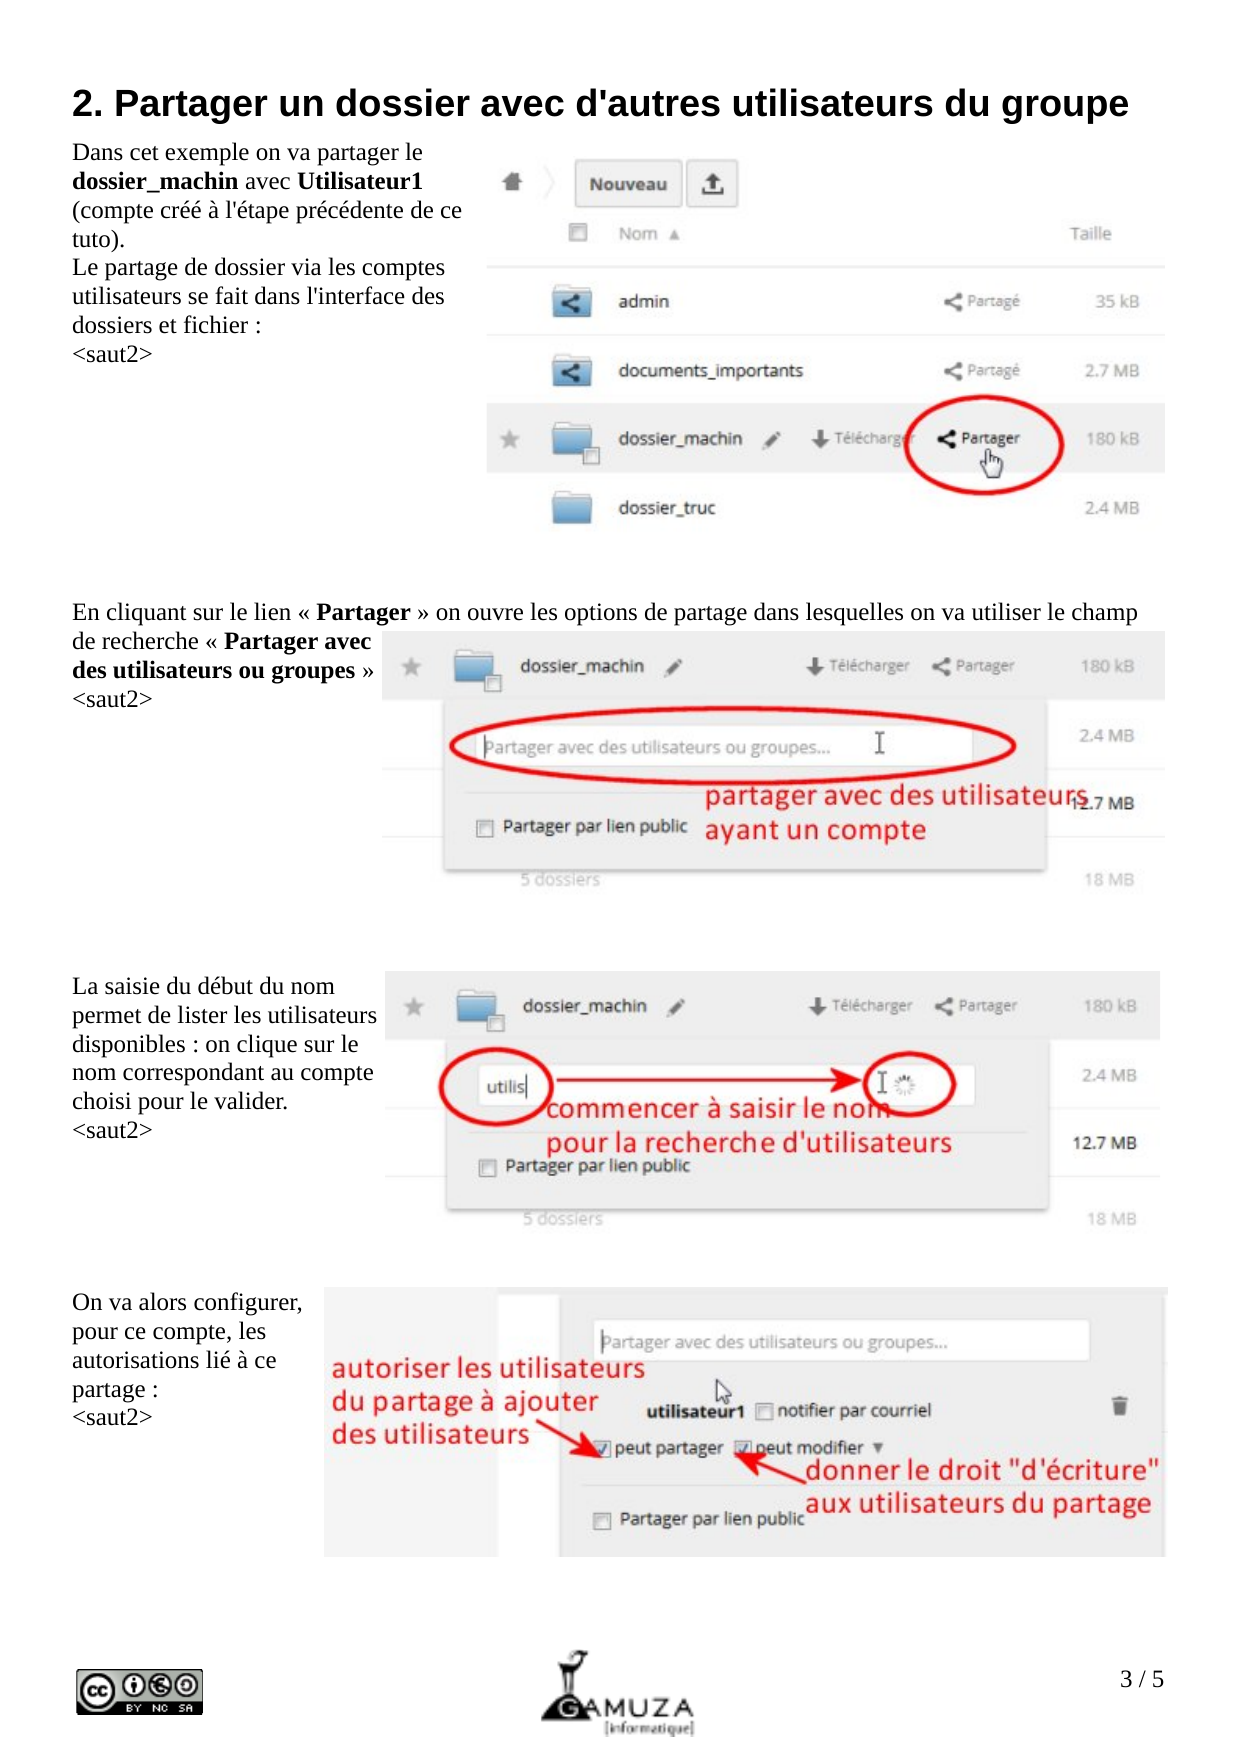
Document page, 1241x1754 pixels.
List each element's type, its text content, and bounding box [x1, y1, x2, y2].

text En cliquant sur le lien « Partager » on ouvre les options de partage dans lesquelles on va utiliser le champ de recherche « Partager avec des utilisateurs ou groupes » [72, 597, 1164, 684]
picture [540, 1649, 696, 1737]
picture [382, 631, 1165, 899]
text La saisie du début du nom permet de lister les utilisateurs disponibles : on clique sur le nom correspondant au compte choisi pour le valider. [72, 971, 385, 1115]
picture [76, 1669, 203, 1715]
text Le partage de dossier via les comptes utilisateurs se fait dans l'interface des dossiers et fichier : [72, 252, 486, 339]
text <saut2> [72, 684, 382, 712]
picture [486, 156, 1165, 538]
subtitle 2. Partager un dossier avec d'autres utilisateurs du groupe [72, 81, 1164, 125]
picture [385, 971, 1160, 1237]
text <saut2> [72, 339, 486, 367]
picture [324, 1287, 1168, 1557]
text On va alors configurer, pour ce compte, les autorisations lié à ce partage : [72, 1287, 324, 1402]
text <saut2> [72, 1402, 324, 1431]
text Dans cet exemple on va partager le dossier_machin avec Utilisateur1 (compte créé à l'étape précédente de ce tuto). [72, 137, 1164, 252]
text <saut2> [72, 1115, 385, 1144]
